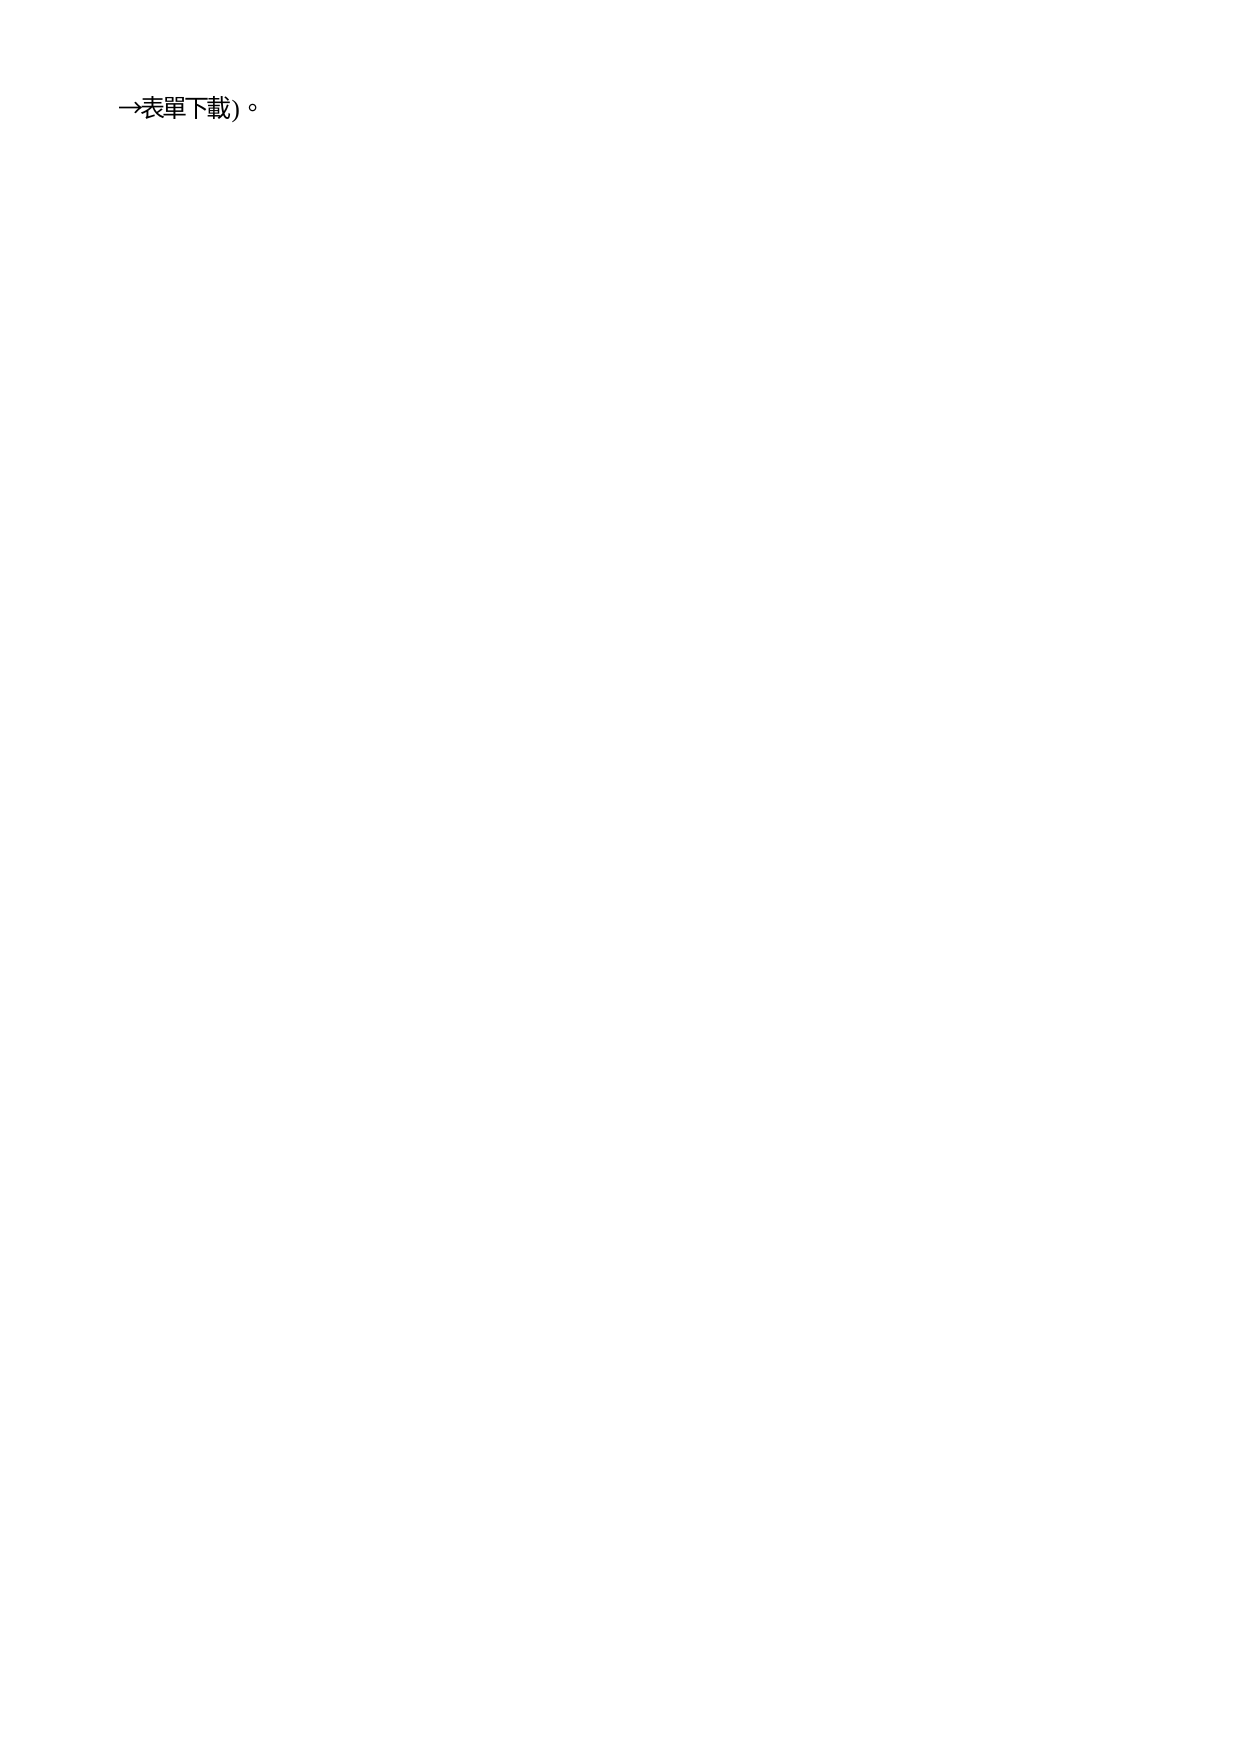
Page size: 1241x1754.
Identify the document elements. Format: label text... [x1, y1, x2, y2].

text →表單下載)。 [118, 89, 1147, 125]
